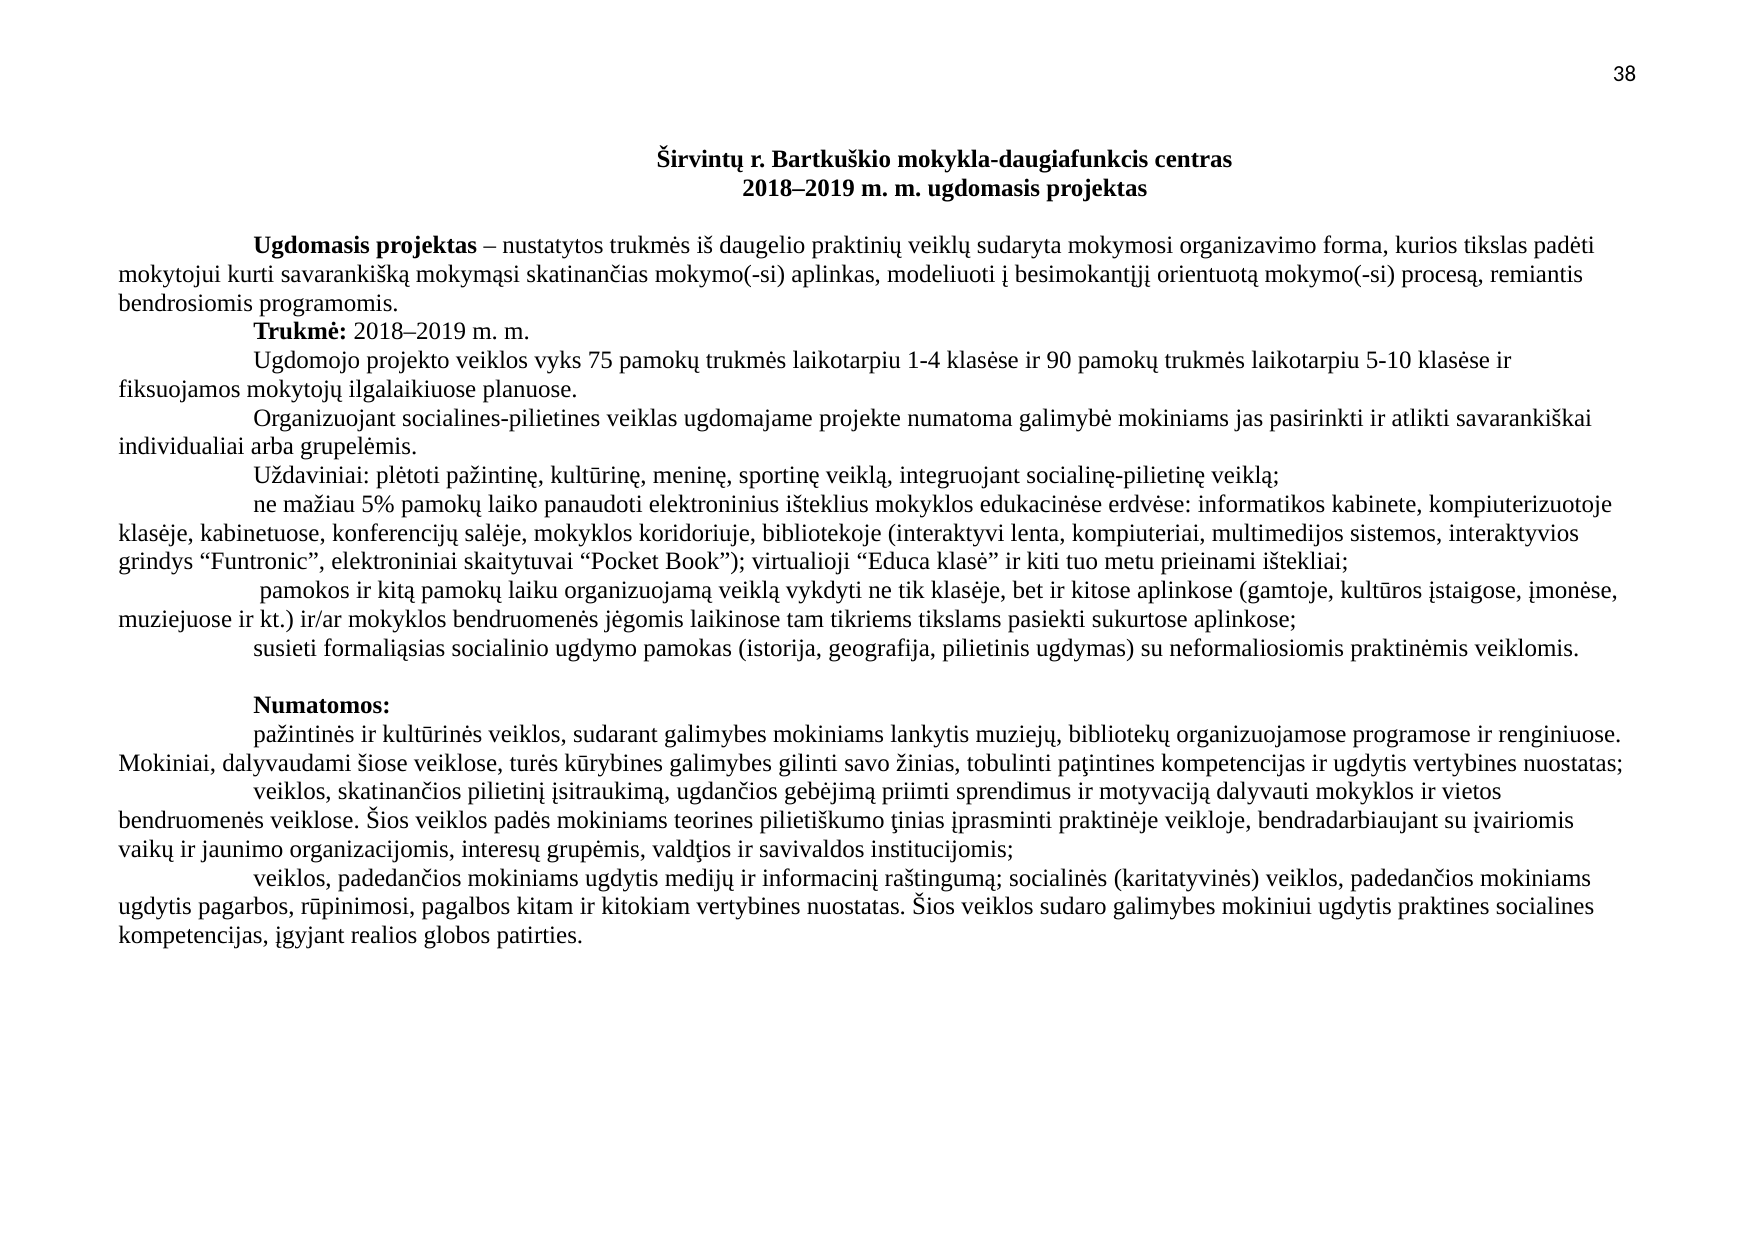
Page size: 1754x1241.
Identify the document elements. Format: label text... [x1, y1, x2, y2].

text pažintinės ir kultūrinės veiklos, sudarant galimybes mokiniams lankytis muziejų, bibliotekų organizuojamose programose ir renginiuose. Mokiniai, dalyvaudami šiose veiklose, turės kūrybines galimybes gilinti savo žinias, tobulinti paţintines kompetencijas ir ugdytis vertybines nuostatas; [118, 719, 1636, 776]
text 2018–2019 m. m. ugdomasis projektas [118, 173, 1636, 201]
text Ugdomojo projekto veiklos vyks 75 pamokų trukmės laikotarpiu 1-4 klasėse ir 90 pamokų trukmės laikotarpiu 5-10 klasėse ir fiksuojamos mokytojų ilgalaikiuose planuose. [118, 345, 1636, 403]
text ne mažiau 5% pamokų laiko panaudoti elektroninius išteklius mokyklos edukacinėse erdvėse: informatikos kabinete, kompiuterizuotoje klasėje, kabinetuose, konferencijų salėje, mokyklos koridoriuje, bibliotekoje (interaktyvi lenta, kompiuteriai, multimedijos sistemos, interaktyvios grindys “Funtronic”, elektroniniai skaitytuvai “Pocket Book”); virtualioji “Educa klasė” ir kiti tuo metu prieinami ištekliai; [118, 489, 1636, 575]
text susieti formaliąsias socialinio ugdymo pamokas (istorija, geografija, pilietinis ugdymas) su neformaliosiomis praktinėmis veiklomis. [118, 633, 1636, 661]
text Trukmė: 2018–2019 m. m. [118, 316, 1636, 345]
text veiklos, skatinančios pilietinį įsitraukimą, ugdančios gebėjimą priimti sprendimus ir motyvaciją dalyvauti mokyklos ir vietos bendruomenės veiklose. Šios veiklos padės mokiniams teorines pilietiškumo ţinias įprasminti praktinėje veikloje, bendradarbiaujant su įvairiomis vaikų ir jaunimo organizacijomis, interesų grupėmis, valdţios ir savivaldos institucijomis; [118, 776, 1636, 863]
text Ugdomasis projektas – nustatytos trukmės iš daugelio praktinių veiklų sudaryta mokymosi organizavimo forma, kurios tikslas padėti mokytojui kurti savarankišką mokymąsi skatinančias mokymo(-si) aplinkas, modeliuoti į besimokantįjį orientuotą mokymo(-si) procesą, remiantis bendrosiomis programomis. [118, 230, 1636, 316]
text pamokos ir kitą pamokų laiku organizuojamą veiklą vykdyti ne tik klasėje, bet ir kitose aplinkose (gamtoje, kultūros įstaigose, įmonėse, muziejuose ir kt.) ir/ar mokyklos bendruomenės jėgomis laikinose tam tikriems tikslams pasiekti sukurtose aplinkose; [118, 575, 1636, 633]
text Uždaviniai: plėtoti pažintinę, kultūrinę, meninę, sportinę veiklą, integruojant socialinę-pilietinę veiklą; [118, 460, 1636, 489]
text Numatomos: [118, 690, 1636, 719]
text veiklos, padedančios mokiniams ugdytis medijų ir informacinį raštingumą; socialinės (karitatyvinės) veiklos, padedančios mokiniams ugdytis pagarbos, rūpinimosi, pagalbos kitam ir kitokiam vertybines nuostatas. Šios veiklos sudaro galimybes mokiniui ugdytis praktines socialines kompetencijas, įgyjant realios globos patirties. [118, 863, 1636, 949]
text Organizuojant socialines-pilietines veiklas ugdomajame projekte numatoma galimybė mokiniams jas pasirinkti ir atlikti savarankiškai individualiai arba grupelėmis. [118, 403, 1636, 460]
text Širvintų r. Bartkuškio mokykla-daugiafunkcis centras [118, 144, 1636, 173]
